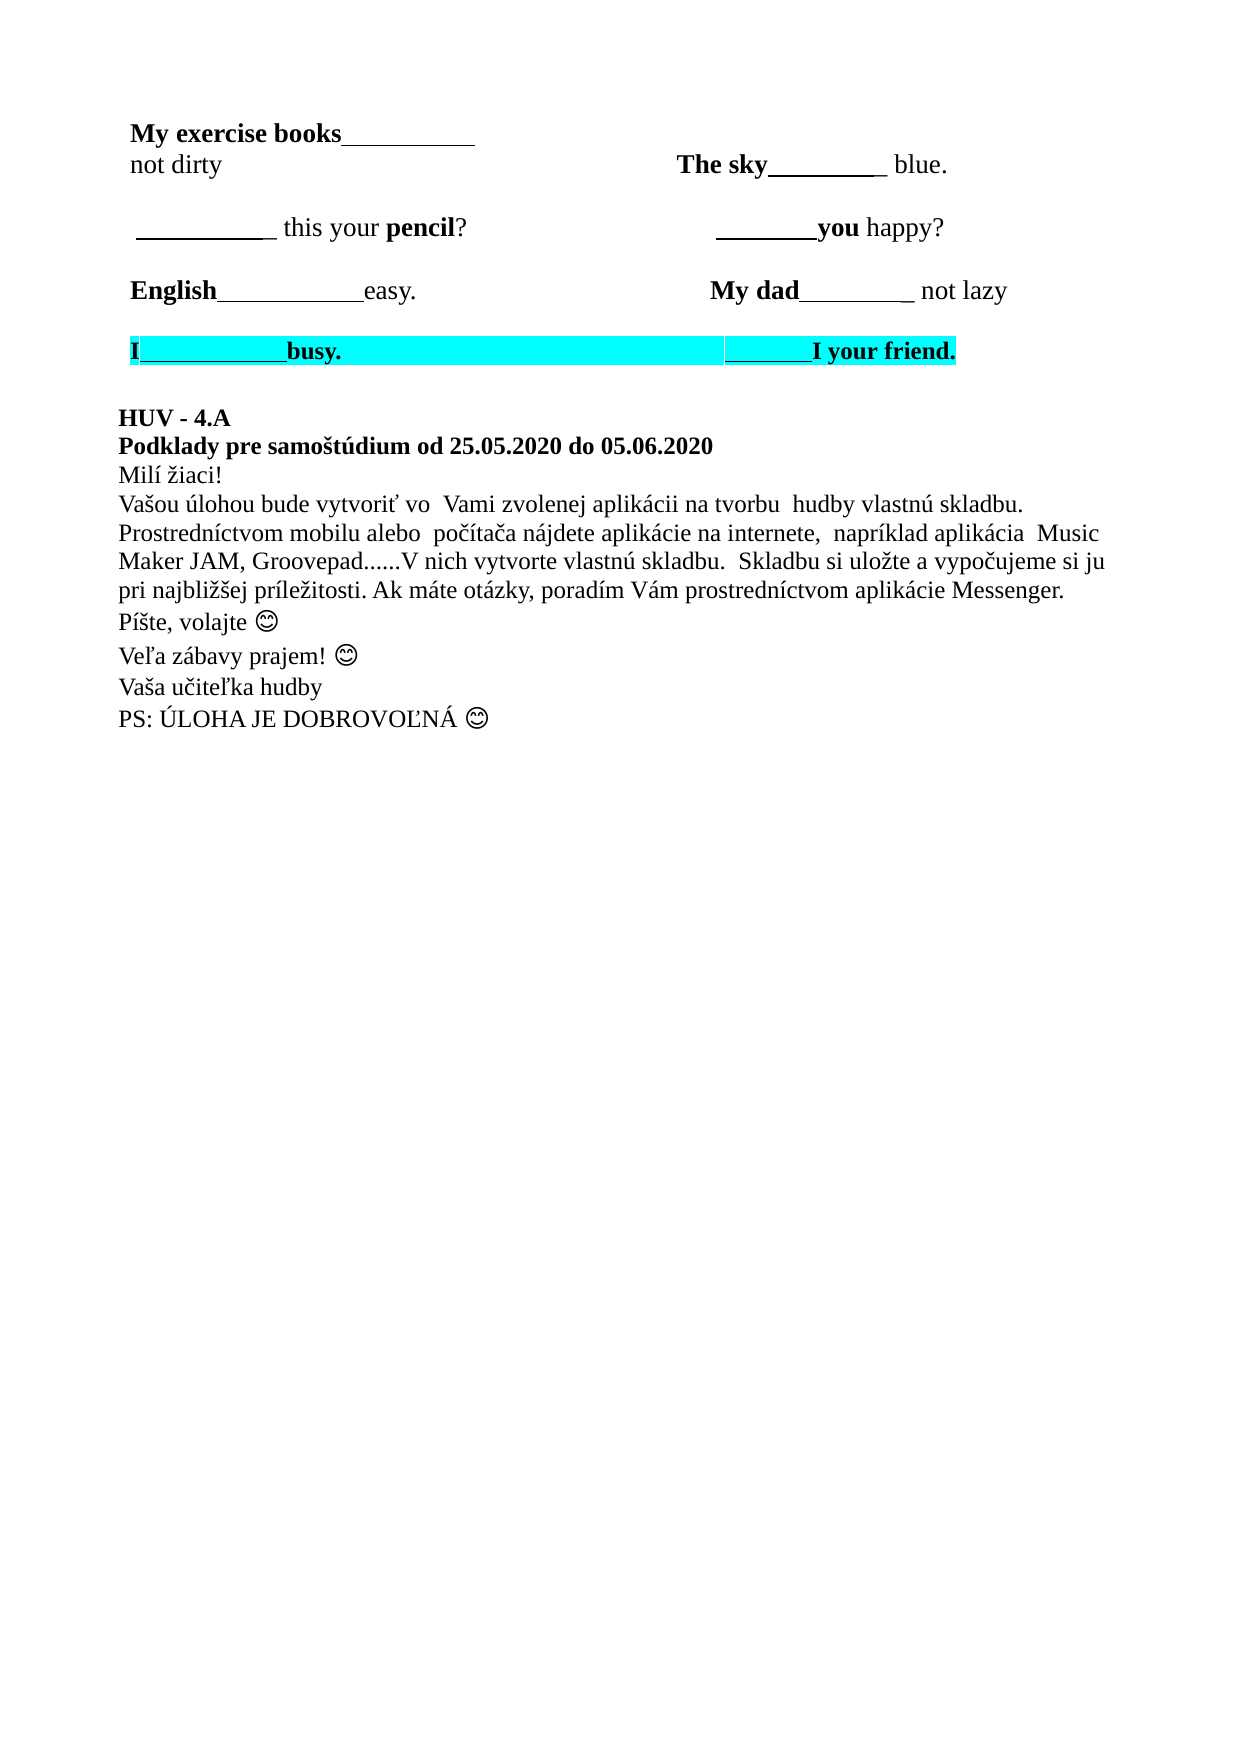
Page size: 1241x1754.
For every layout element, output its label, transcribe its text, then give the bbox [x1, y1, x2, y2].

text _ this your pencil? you happy? [136, 211, 1122, 242]
text Podklady pre samoštúdium od 25.05.2020 do 05.06.2020 [118, 431, 1122, 460]
text I busy. I your friend. [130, 336, 1122, 365]
text Milí žiaci! [118, 460, 1122, 489]
text HUV - 4.A [118, 403, 1122, 431]
text My exercise books not dirty [130, 118, 457, 180]
text English easy. My dad _ not lazy [130, 274, 1122, 305]
text The sky _ blue. [676, 148, 1122, 179]
text PS: ÚLOHA JE DOBROVOĽNÁ 😊 [118, 701, 1122, 735]
text Vašou úlohou bude vytvoriť vo Vami zvolenej aplikácii na tvorbu hudby vlastnú skladbu. Prostredníctvom mobilu alebo počítača nájdete aplikácie na internete, napríklad aplikácia Music Maker JAM, Groovepad......V nich vytvorte vlastnú skladbu. Skladbu si uložte a vypočujeme si ju pri najbližšej príležitosti. Ak máte otázky, poradím Vám prostredníctvom aplikácie Messenger. Píšte, volajte 😊 [118, 489, 1122, 638]
text Vaša učiteľka hudby [118, 672, 1122, 701]
text Veľa zábavy prajem! 😊 [118, 638, 1122, 672]
